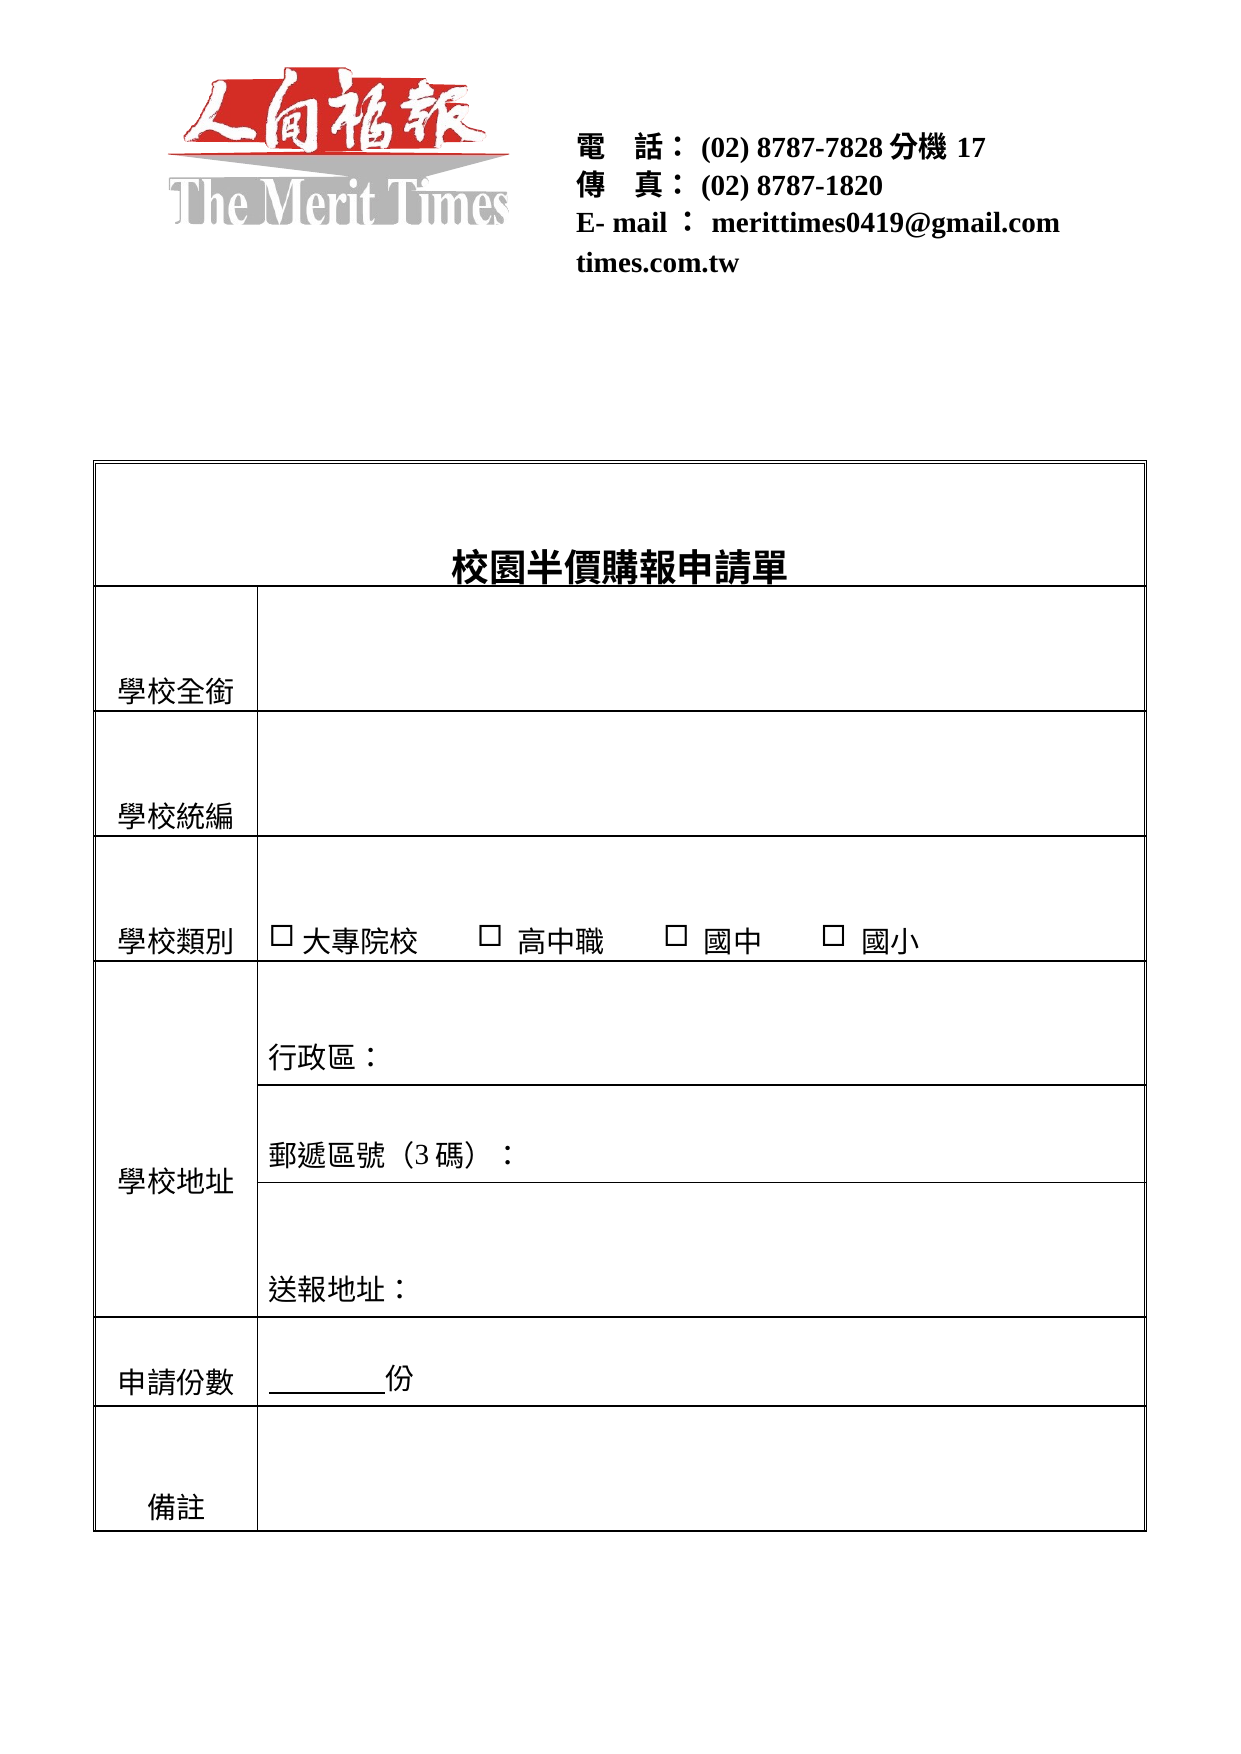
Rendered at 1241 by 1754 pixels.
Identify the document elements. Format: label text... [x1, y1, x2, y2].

table_cell 學校全銜 [96, 587, 257, 710]
table_cell 郵遞區號（3碼）： [258, 1086, 1144, 1182]
table_cell  大專院校  高中職  國中  國小 [258, 837, 1144, 960]
table_cell 學校統編 [96, 712, 257, 835]
table_cell 學校地址 [96, 962, 257, 1316]
table_cell 行政區： [258, 962, 1144, 1084]
table_header 校園半價購報申請單 [96, 464, 1144, 585]
table_cell [258, 587, 1144, 710]
table_cell 申請份數 [96, 1318, 257, 1405]
table_cell 備註 [96, 1407, 257, 1530]
table_cell [258, 1407, 1144, 1530]
table_cell 送報地址： [258, 1183, 1144, 1316]
table_cell [258, 712, 1144, 835]
table_cell 份 [258, 1318, 1144, 1405]
table_cell 學校類別 [96, 837, 257, 960]
